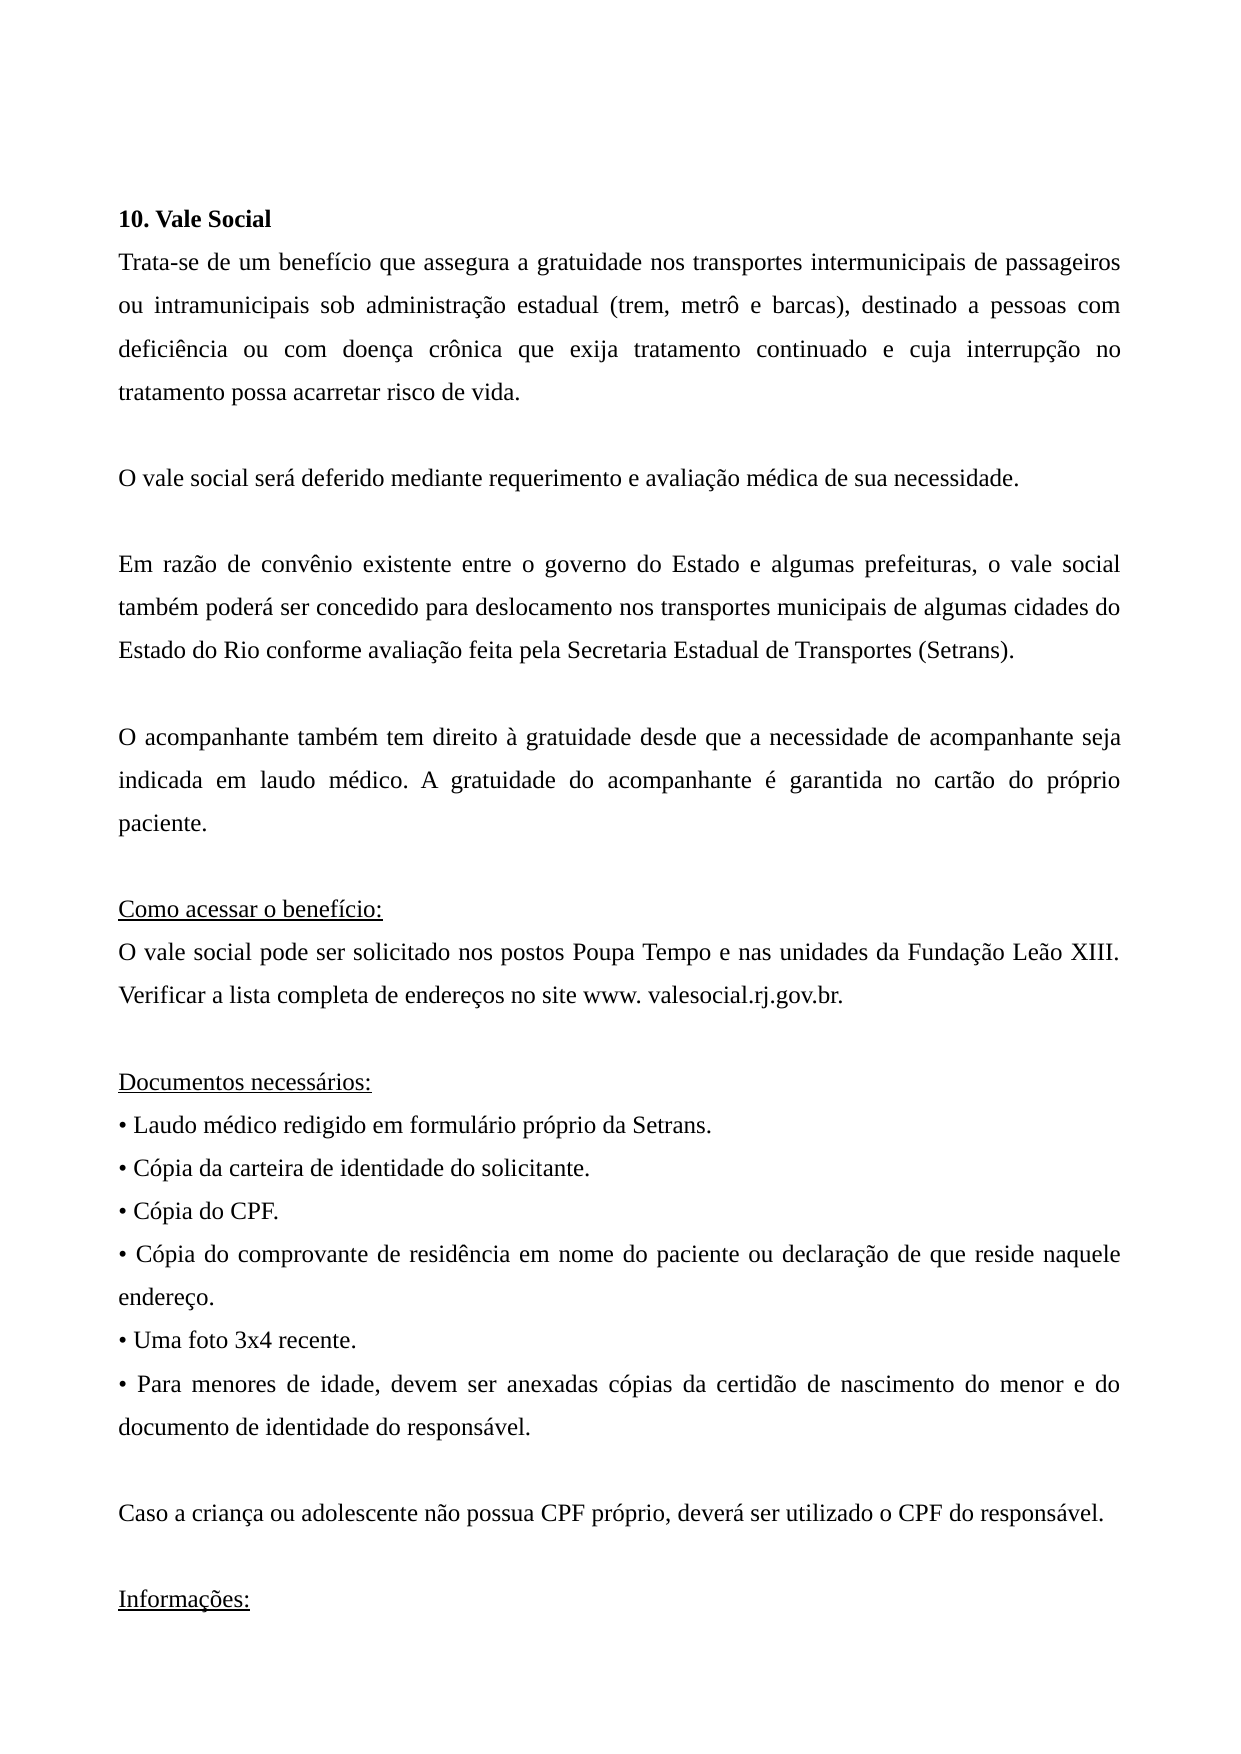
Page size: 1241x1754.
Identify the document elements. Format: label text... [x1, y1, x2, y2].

text O vale social será deferido mediante requerimento e avaliação médica de sua necessidade. [118, 463, 1122, 492]
text Caso a criança ou adolescente não possua CPF próprio, deverá ser utilizado o CPF do responsável. [118, 1498, 1122, 1527]
text • Para menores de idade, devem ser anexadas cópias da certidão de nascimento do menor e do documento de identidade do responsável. [118, 1369, 1122, 1441]
text Documentos necessários: [118, 1067, 1122, 1096]
text O acompanhante também tem direito à gratuidade desde que a necessidade de acompanhante seja indicada em laudo médico. A gratuidade do acompanhante é garantida no cartão do próprio paciente. [118, 722, 1122, 837]
text • Laudo médico redigido em formulário próprio da Setrans. [118, 1110, 1122, 1139]
text O vale social pode ser solicitado nos postos Poupa Tempo e nas unidades da Fundação Leão XIII. Verificar a lista completa de endereços no site www. valesocial.rj.gov.br. [118, 937, 1122, 1009]
text • Cópia da carteira de identidade do solicitante. [118, 1153, 1122, 1182]
text Informações: [118, 1584, 1122, 1613]
text • Cópia do CPF. [118, 1196, 1122, 1225]
text • Uma foto 3x4 recente. [118, 1326, 1122, 1354]
text • Cópia do comprovante de residência em nome do paciente ou declaração de que reside naquele endereço. [118, 1239, 1122, 1311]
text Como acessar o benefício: [118, 894, 1122, 923]
text Em razão de convênio existente entre o governo do Estado e algumas prefeituras, o vale social também poderá ser concedido para deslocamento nos transportes municipais de algumas cidades do Estado do Rio conforme avaliação feita pela Secretaria Estadual de Transportes (Setrans). [118, 549, 1122, 664]
text Trata-se de um benefício que assegura a gratuidade nos transportes intermunicipais de passageiros ou intramunicipais sob administração estadual (trem, metrô e barcas), destinado a pessoas com deficiência ou com doença crônica que exija tratamento continuado e cuja interrupção no tratamento possa acarretar risco de vida. [118, 247, 1122, 406]
text 10. Vale Social [118, 204, 1122, 233]
